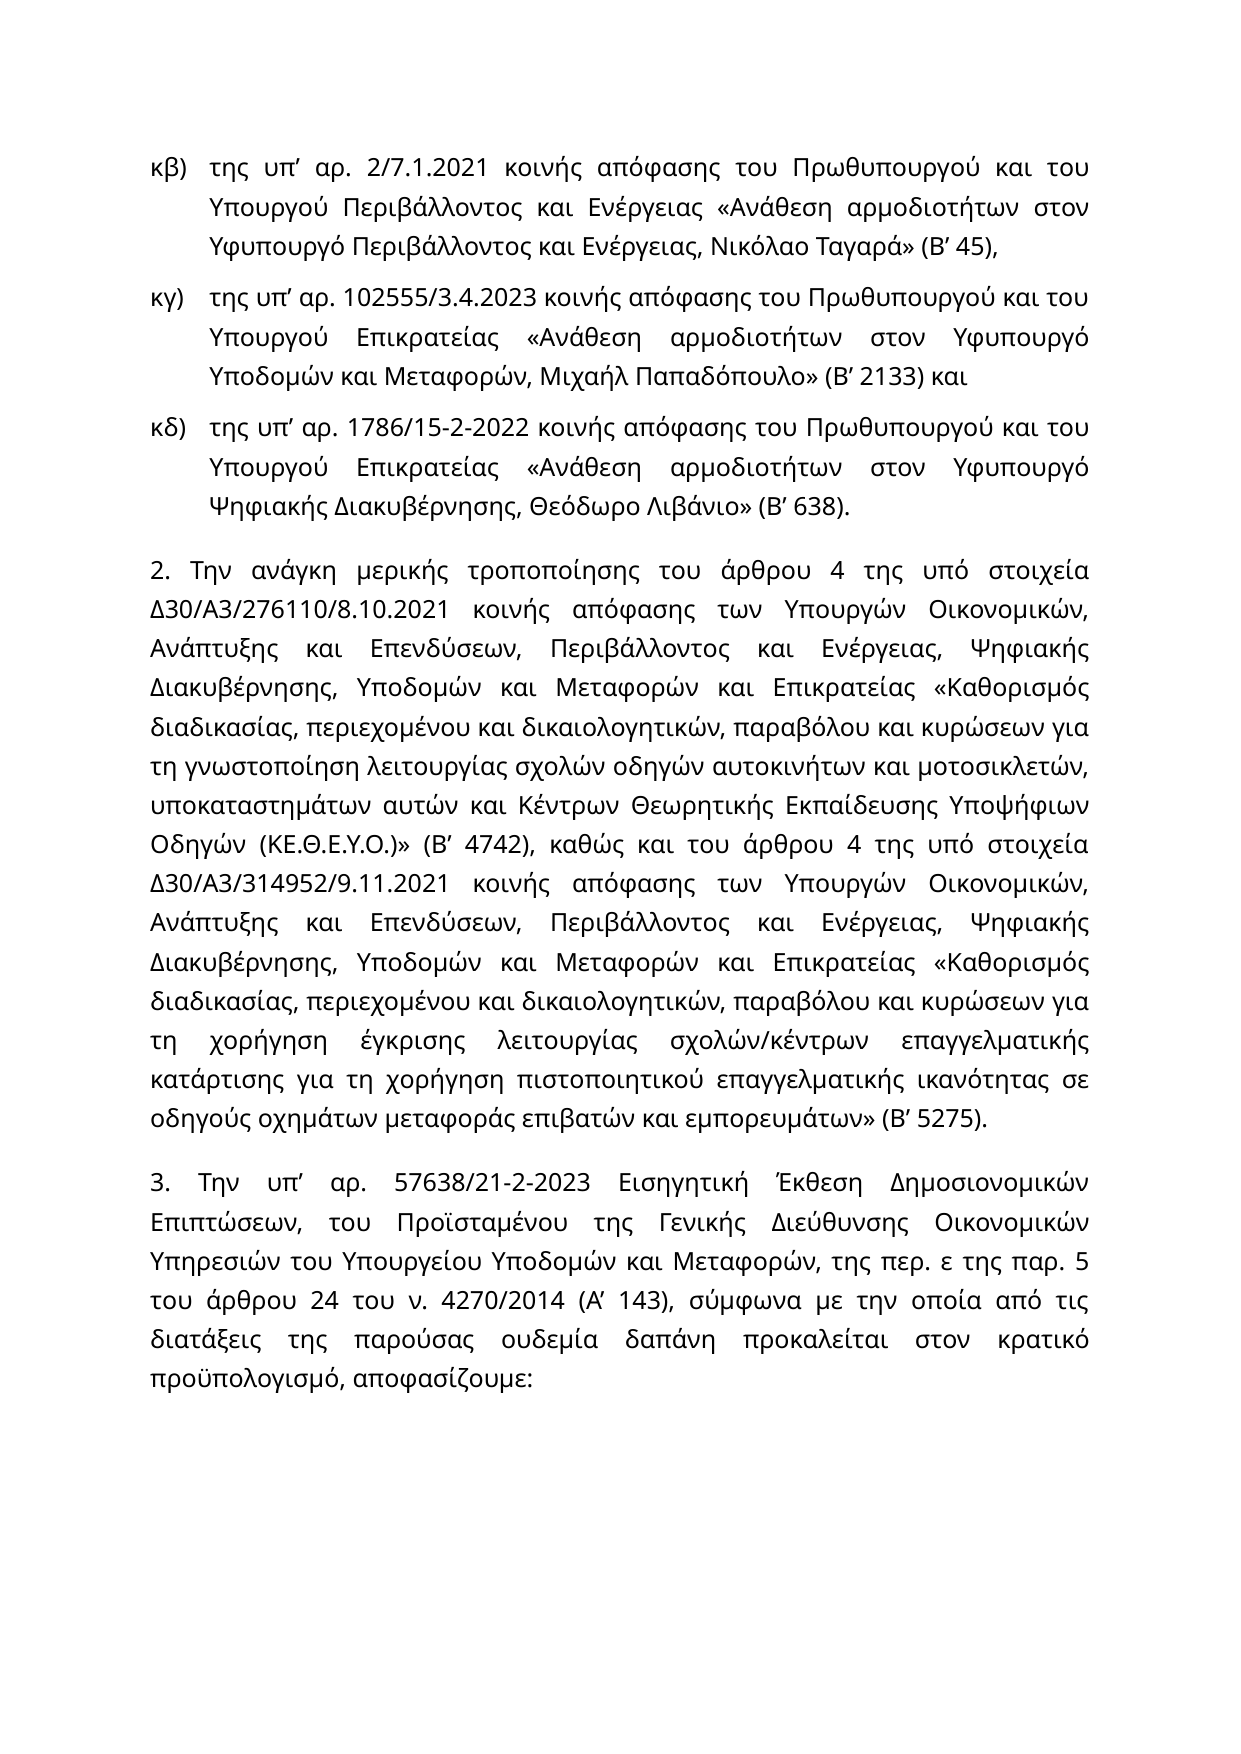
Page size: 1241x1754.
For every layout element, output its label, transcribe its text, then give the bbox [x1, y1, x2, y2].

list κγ) της υπ’ αρ. 102555/3.4.2023 κοινής απόφασης του Πρωθυπουργού και του Υπουργού Επικρατείας «Ανάθεση αρμοδιοτήτων στον Υφυπουργό Υποδομών και Μεταφορών, Μιχαήλ Παπαδόπουλο» (Β’ 2133) και [150, 280, 1090, 392]
text 3. Την υπ’ αρ. 57638/21-2-2023 Εισηγητική Έκθεση Δημοσιονομικών Επιπτώσεων, του Προϊσταμένου της Γενικής Διεύθυνσης Οικονομικών Υπηρεσιών του Υπουργείου Υποδομών και Μεταφορών, της περ. ε της παρ. 5 του άρθρου 24 του ν. 4270/2014 (Α’ 143), σύμφωνα με την οποία από τις διατάξεις της παρούσας ουδεμία δαπάνη προκαλείται στον κρατικό προϋπολογισμό, αποφασίζουμε: [150, 1165, 1090, 1395]
list κδ) της υπ’ αρ. 1786/15-2-2022 κοινής απόφασης του Πρωθυπουργού και του Υπουργού Επικρατείας «Ανάθεση αρμοδιοτήτων στον Υφυπουργό Ψηφιακής Διακυβέρνησης, Θεόδωρο Λιβάνιο» (Β’ 638). [150, 410, 1090, 522]
list κβ) της υπ’ αρ. 2/7.1.2021 κοινής απόφασης του Πρωθυπουργού και του Υπουργού Περιβάλλοντος και Ενέργειας «Ανάθεση αρμοδιοτήτων στον Υφυπουργό Περιβάλλοντος και Ενέργειας, Νικόλαο Ταγαρά» (Β’ 45), [150, 150, 1090, 262]
text 2. Την ανάγκη μερικής τροποποίησης του άρθρου 4 της υπό στοιχεία Δ30/A3/276110/8.10.2021 κοινής απόφασης των Υπουργών Οικονομικών, Ανάπτυξης και Επενδύσεων, Περιβάλλοντος και Ενέργειας, Ψηφιακής Διακυβέρνησης, Υποδομών και Μεταφορών και Επικρατείας «Καθορισμός διαδικασίας, περιεχομένου και δικαιολογητικών, παραβόλου και κυρώσεων για τη γνωστοποίηση λειτουργίας σχολών οδηγών αυτοκινήτων και μοτοσικλετών, υποκαταστημάτων αυτών και Κέντρων Θεωρητικής Εκπαίδευσης Υποψήφιων Οδηγών (ΚΕ.Θ.Ε.Υ.Ο.)» (Β’ 4742), καθώς και του άρθρου 4 της υπό στοιχεία Δ30/Α3/314952/9.11.2021 κοινής απόφασης των Υπουργών Οικονομικών, Ανάπτυξης και Επενδύσεων, Περιβάλλοντος και Ενέργειας, Ψηφιακής Διακυβέρνησης, Υποδομών και Μεταφορών και Επικρατείας «Καθορισμός διαδικασίας, περιεχομένου και δικαιολογητικών, παραβόλου και κυρώσεων για τη χορήγηση έγκρισης λειτουργίας σχολών/κέντρων επαγγελματικής κατάρτισης για τη χορήγηση πιστοποιητικού επαγγελματικής ικανότητας σε οδηγούς οχημάτων μεταφοράς επιβατών και εμπορευμάτων» (Β’ 5275). [150, 552, 1090, 1135]
